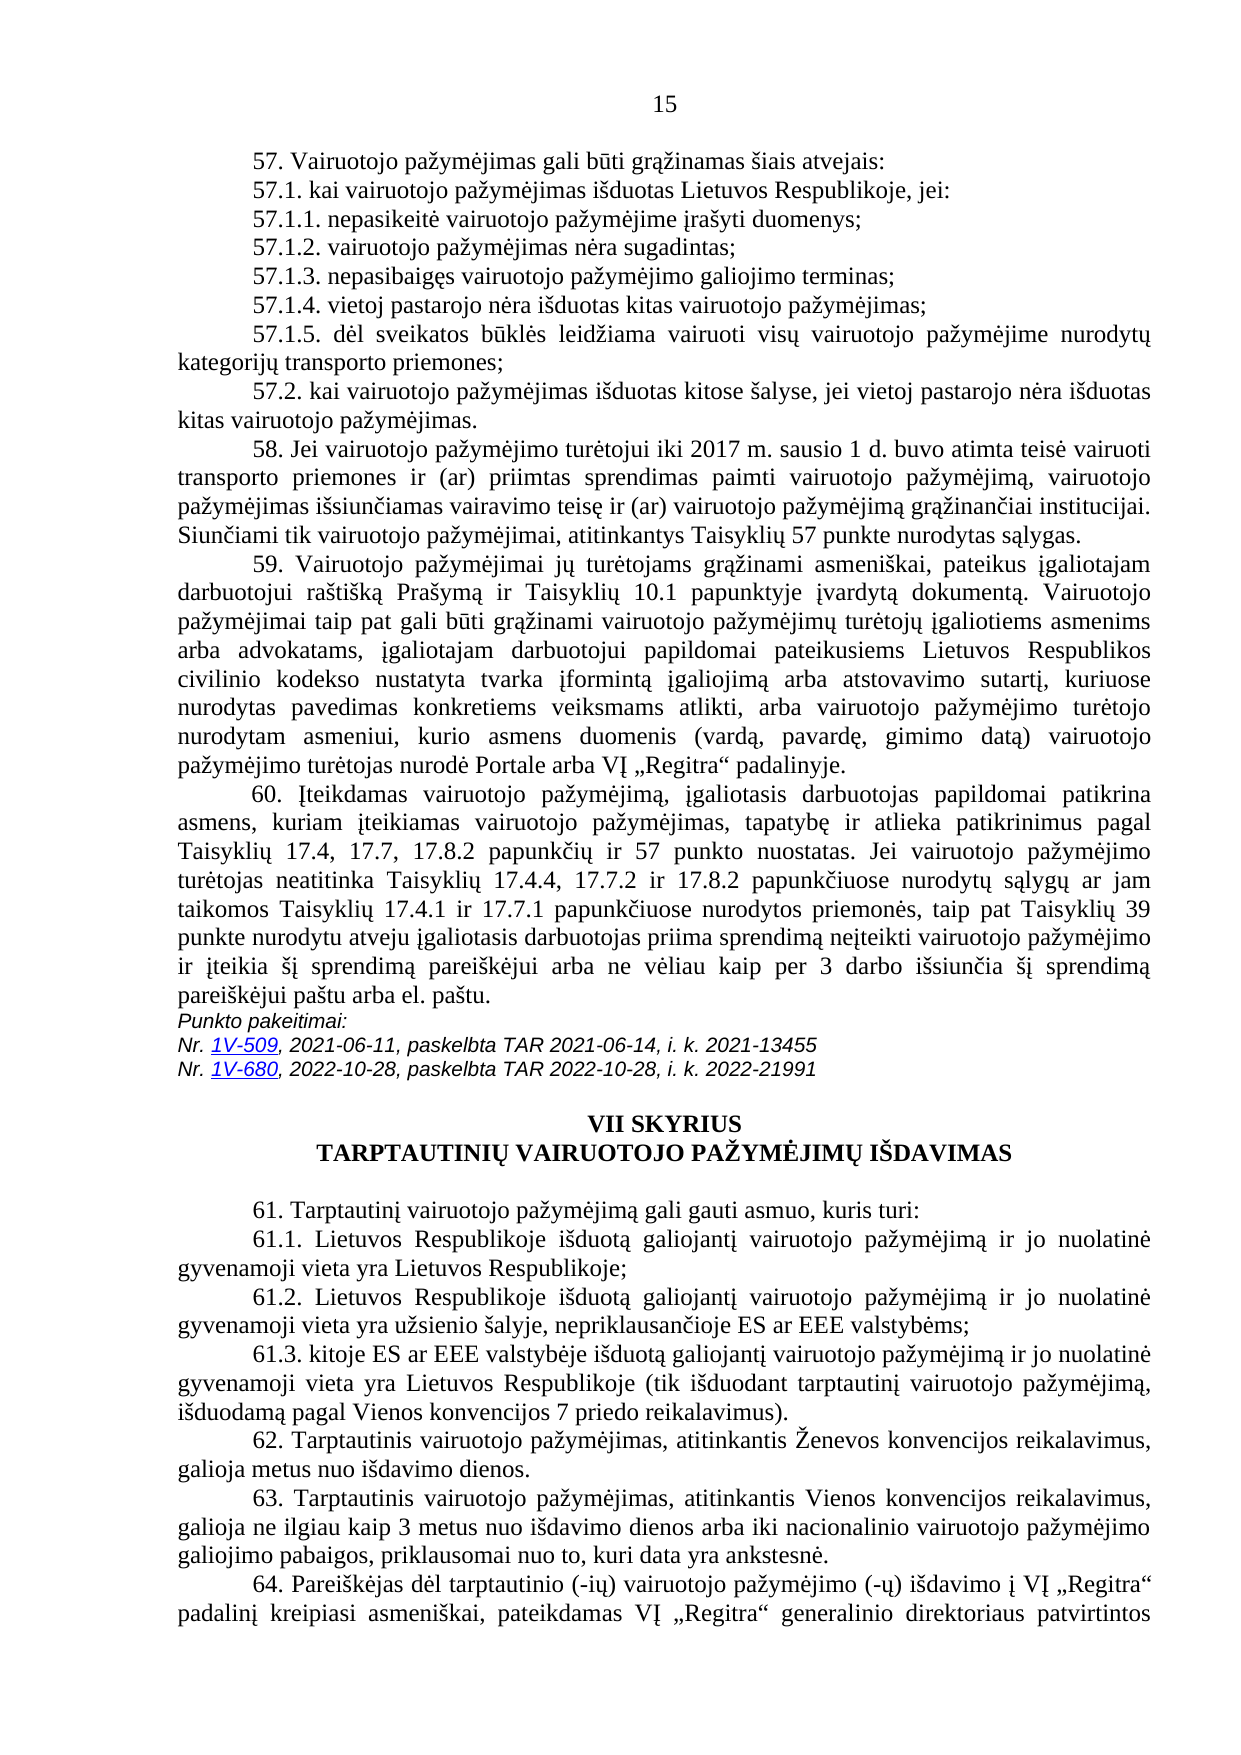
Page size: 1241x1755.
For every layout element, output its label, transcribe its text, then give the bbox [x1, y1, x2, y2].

text 64. Pareiškėjas dėl tarptautinio (-ių) vairuotojo pažymėjimo (-ų) išdavimo į VĮ „Regitra“ padalinį kreipiasi asmeniškai, pateikdamas VĮ „Regitra“ generalinio direktoriaus patvirtintos [177, 1569, 1152, 1627]
text 57. Vairuotojo pažymėjimas gali būti grąžinamas šiais atvejais: [177, 146, 1152, 175]
text 57.1.2. vairuotojo pažymėjimas nėra sugadintas; [177, 232, 1152, 261]
text 61.2. Lietuvos Respublikoje išduotą galiojantį vairuotojo pažymėjimą ir jo nuolatinė gyvenamoji vieta yra užsienio šalyje, nepriklausančioje ES ar EEE valstybėms; [177, 1282, 1152, 1339]
text 57.2. kai vairuotojo pažymėjimas išduotas kitose šalyse, jei vietoj pastarojo nėra išduotas kitas vairuotojo pažymėjimas. [177, 376, 1152, 434]
text 59. Vairuotojo pažymėjimai jų turėtojams grąžinami asmeniškai, pateikus įgaliotajam darbuotojui raštišką Prašymą ir Taisyklių 10.1 papunktyje įvardytą dokumentą. Vairuotojo pažymėjimai taip pat gali būti grąžinami vairuotojo pažymėjimų turėtojų įgaliotiems asmenims arba advokatams, įgaliotajam darbuotojui papildomai pateikusiems Lietuvos Respublikos civilinio kodekso nustatyta tvarka įformintą įgaliojimą arba atstovavimo sutartį, kuriuose nurodytas pavedimas konkretiems veiksmams atlikti, arba vairuotojo pažymėjimo turėtojo nurodytam asmeniui, kurio asmens duomenis (vardą, pavardę, gimimo datą) vairuotojo pažymėjimo turėtojas nurodė Portale arba VĮ „Regitra“ padalinyje. [177, 549, 1152, 779]
text 57.1.5. dėl sveikatos būklės leidžiama vairuoti visų vairuotojo pažymėjime nurodytų kategorijų transporto priemones; [177, 319, 1152, 376]
text 61.1. Lietuvos Respublikoje išduotą galiojantį vairuotojo pažymėjimą ir jo nuolatinė gyvenamoji vieta yra Lietuvos Respublikoje; [177, 1224, 1152, 1282]
text 63. Tarptautinis vairuotojo pažymėjimas, atitinkantis Vienos konvencijos reikalavimus, galioja ne ilgiau kaip 3 metus nuo išdavimo dienos arba iki nacionalinio vairuotojo pažymėjimo galiojimo pabaigos, priklausomai nuo to, kuri data yra ankstesnė. [177, 1483, 1152, 1569]
text 57.1.1. nepasikeitė vairuotojo pažymėjime įrašyti duomenys; [177, 204, 1152, 232]
text 61. Tarptautinį vairuotojo pažymėjimą gali gauti asmuo, kuris turi: [177, 1196, 1152, 1224]
text 57.1. kai vairuotojo pažymėjimas išduotas Lietuvos Respublikoje, jei: [177, 175, 1152, 204]
text Nr. 1V-509, 2021-06-11, paskelbta TAR 2021-06-14, i. k. 2021-13455 [177, 1033, 1152, 1057]
text VII SKYRIUS [177, 1109, 1152, 1138]
text Nr. 1V-680, 2022-10-28, paskelbta TAR 2022-10-28, i. k. 2022-21991 [177, 1057, 1152, 1081]
text 57.1.3. nepasibaigęs vairuotojo pažymėjimo galiojimo terminas; [177, 261, 1152, 290]
text 60. Įteikdamas vairuotojo pažymėjimą, įgaliotasis darbuotojas papildomai patikrina asmens, kuriam įteikiamas vairuotojo pažymėjimas, tapatybę ir atlieka patikrinimus pagal Taisyklių 17.4, 17.7, 17.8.2 papunkčių ir 57 punkto nuostatas. Jei vairuotojo pažymėjimo turėtojas neatitinka Taisyklių 17.4.4, 17.7.2 ir 17.8.2 papunkčiuose nurodytų sąlygų ar jam taikomos Taisyklių 17.4.1 ir 17.7.1 papunkčiuose nurodytos priemonės, taip pat Taisyklių 39 punkte nurodytu atveju įgaliotasis darbuotojas priima sprendimą neįteikti vairuotojo pažymėjimo ir įteikia šį sprendimą pareiškėjui arba ne vėliau kaip per 3 darbo išsiunčia šį sprendimą pareiškėjui paštu arba el. paštu. [177, 779, 1152, 1009]
text Punkto pakeitimai: [177, 1009, 1152, 1033]
text 58. Jei vairuotojo pažymėjimo turėtojui iki 2017 m. sausio 1 d. buvo atimta teisė vairuoti transporto priemones ir (ar) priimtas sprendimas paimti vairuotojo pažymėjimą, vairuotojo pažymėjimas išsiunčiamas vairavimo teisę ir (ar) vairuotojo pažymėjimą grąžinančiai institucijai. Siunčiami tik vairuotojo pažymėjimai, atitinkantys Taisyklių 57 punkte nurodytas sąlygas. [177, 434, 1152, 549]
text TARPTAUTINIŲ VAIRUOTOJO PAŽYMĖJIMŲ IŠDAVIMAS [177, 1138, 1152, 1167]
text 62. Tarptautinis vairuotojo pažymėjimas, atitinkantis Ženevos konvencijos reikalavimus, galioja metus nuo išdavimo dienos. [177, 1426, 1152, 1483]
text 57.1.4. vietoj pastarojo nėra išduotas kitas vairuotojo pažymėjimas; [177, 290, 1152, 319]
text 61.3. kitoje ES ar EEE valstybėje išduotą galiojantį vairuotojo pažymėjimą ir jo nuolatinė gyvenamoji vieta yra Lietuvos Respublikoje (tik išduodant tarptautinį vairuotojo pažymėjimą, išduodamą pagal Vienos konvencijos 7 priedo reikalavimus). [177, 1339, 1152, 1426]
